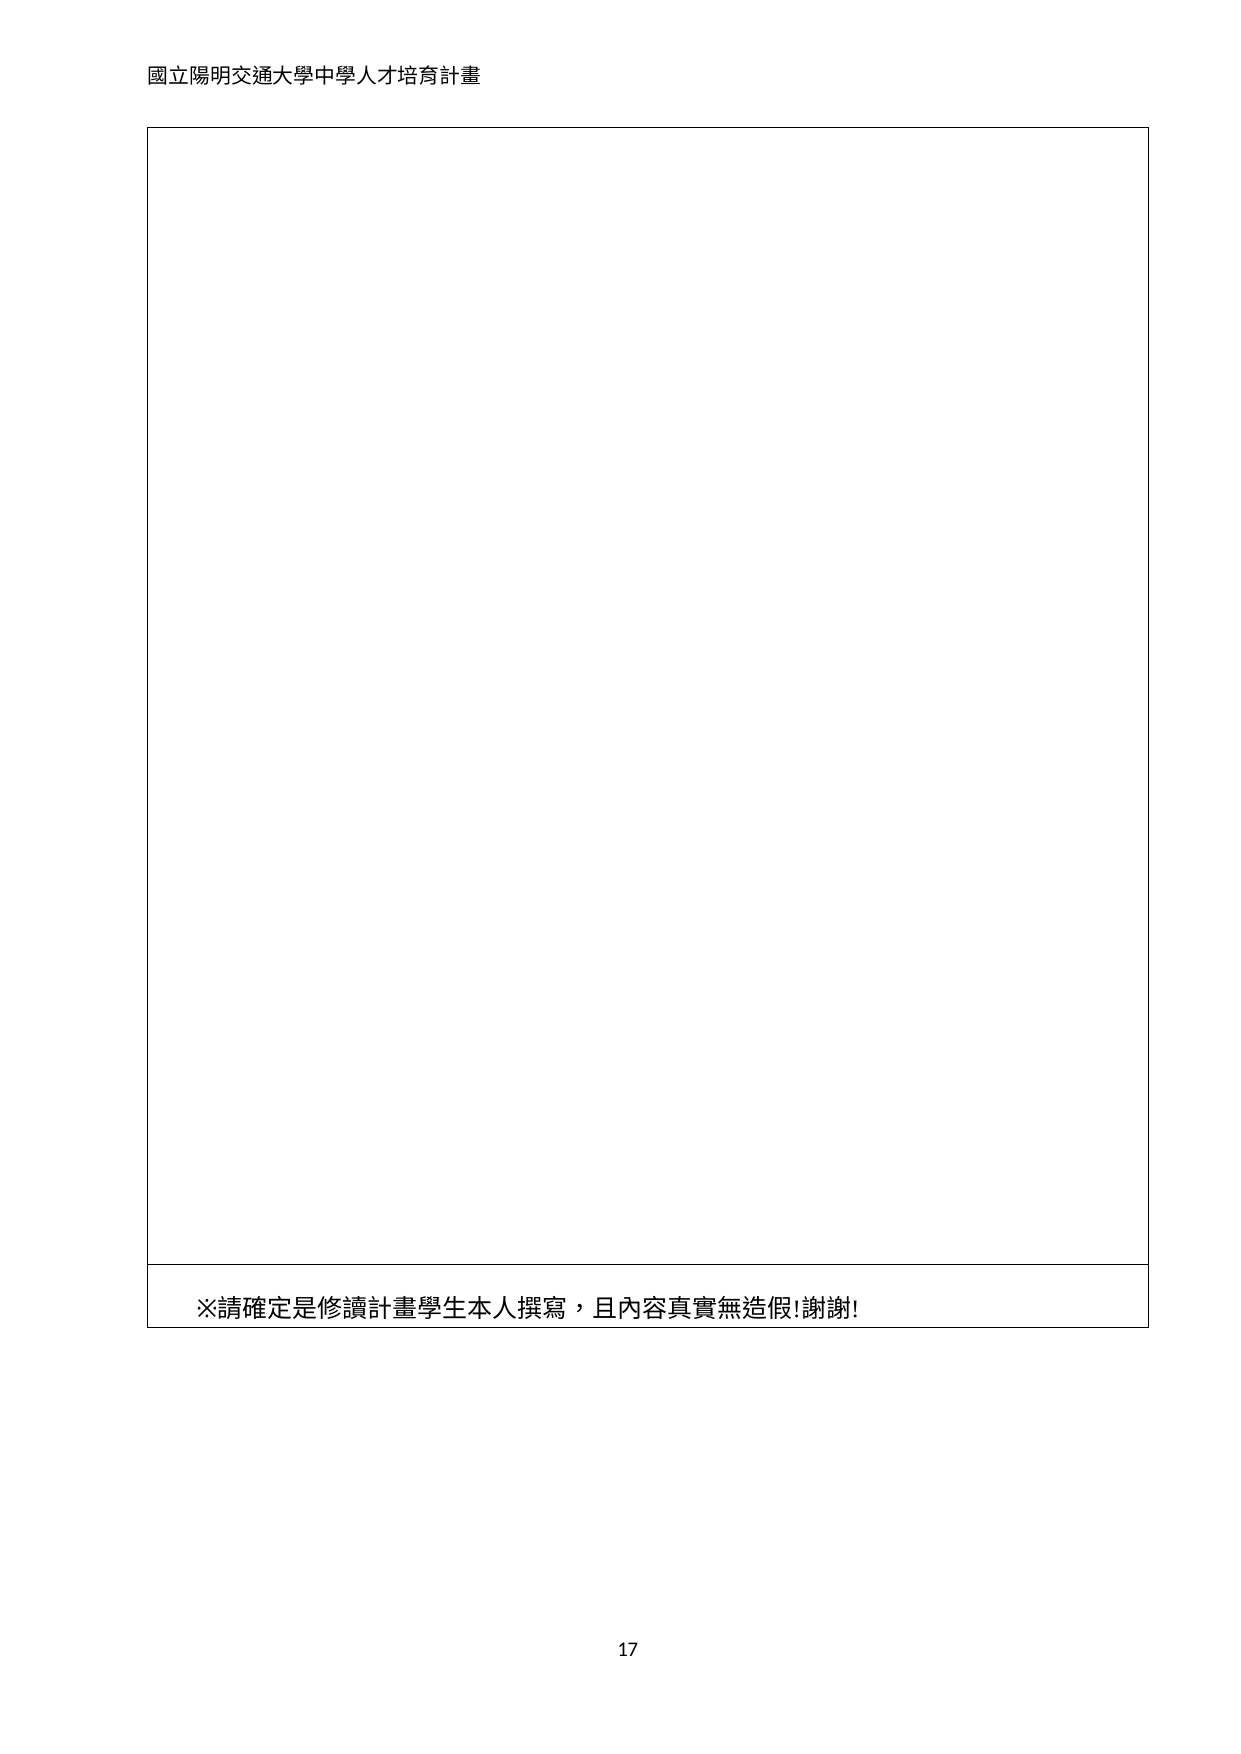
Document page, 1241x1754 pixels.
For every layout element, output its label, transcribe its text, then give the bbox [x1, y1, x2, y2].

table_cell ※請確定是修讀計畫學生本人撰寫，且內容真實無造假!謝謝! [148, 1265, 1148, 1327]
table_cell [148, 128, 1148, 1264]
